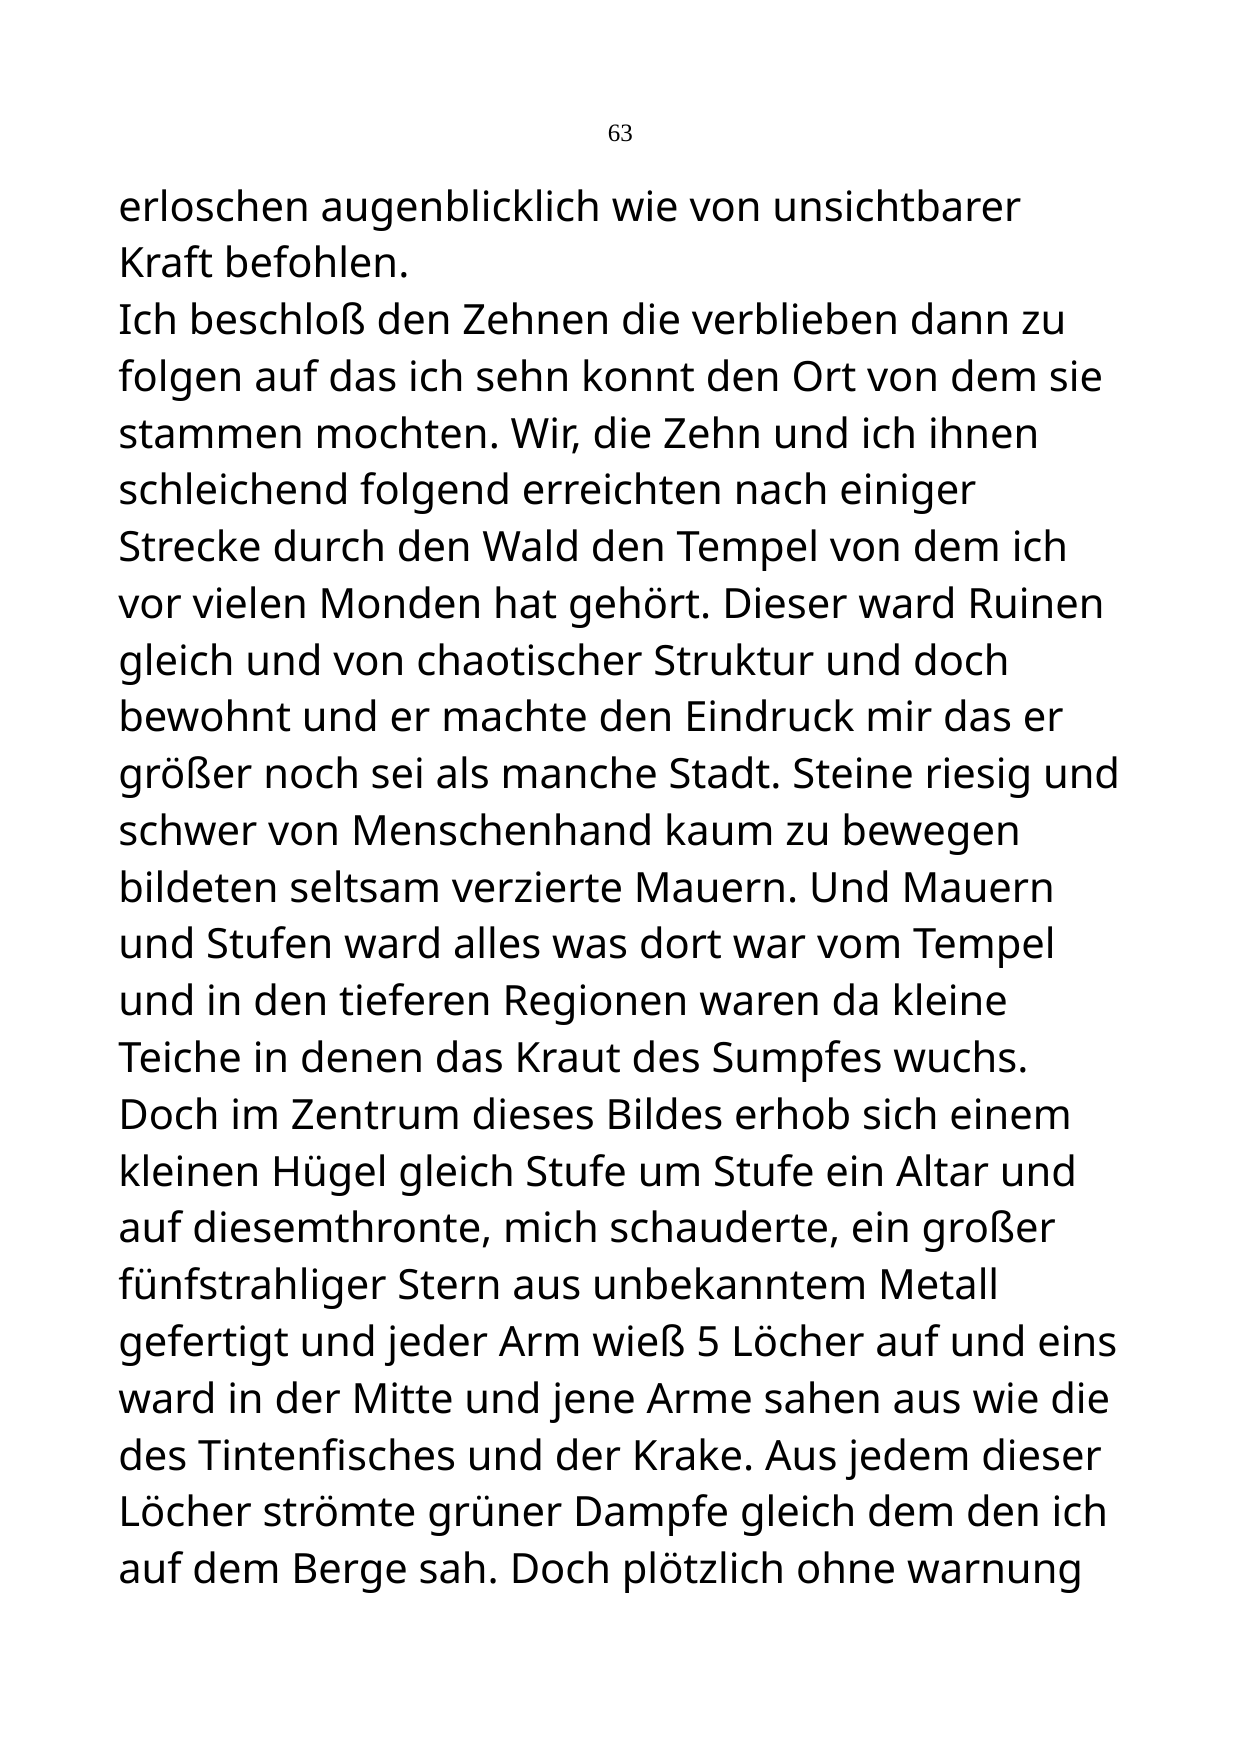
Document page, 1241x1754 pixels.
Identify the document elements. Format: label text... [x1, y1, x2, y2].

text erloschen augenblicklich wie von unsichtbarer Kraft befohlen. Ich beschloß den Zehnen die verblieben dann zu folgen auf das ich sehn konnt den Ort von dem sie stammen mochten. Wir, die Zehn und ich ihnen schleichend folgend erreichten nach einiger Strecke durch den Wald den Tempel von dem ich vor vielen Monden hat gehört. Dieser ward Ruinen gleich und von chaotischer Struktur und doch bewohnt und er machte den Eindruck mir das er größer noch sei als manche Stadt. Steine riesig und schwer von Menschenhand kaum zu bewegen bildeten seltsam verzierte Mauern. Und Mauern und Stufen ward alles was dort war vom Tempel und in den tieferen Regionen waren da kleine Teiche in denen das Kraut des Sumpfes wuchs. Doch im Zentrum dieses Bildes erhob sich einem kleinen Hügel gleich Stufe um Stufe ein Altar und auf diesemthronte, mich schauderte, ein großer fünfstrahliger Stern aus unbekanntem Metall gefertigt und jeder Arm wieß 5 Löcher auf und eins ward in der Mitte und jene Arme sahen aus wie die des Tintenfisches und der Krake. Aus jedem dieser Löcher strömte grüner Dampfe gleich dem den ich auf dem Berge sah. Doch plötzlich ohne warnung [118, 176, 1122, 1596]
